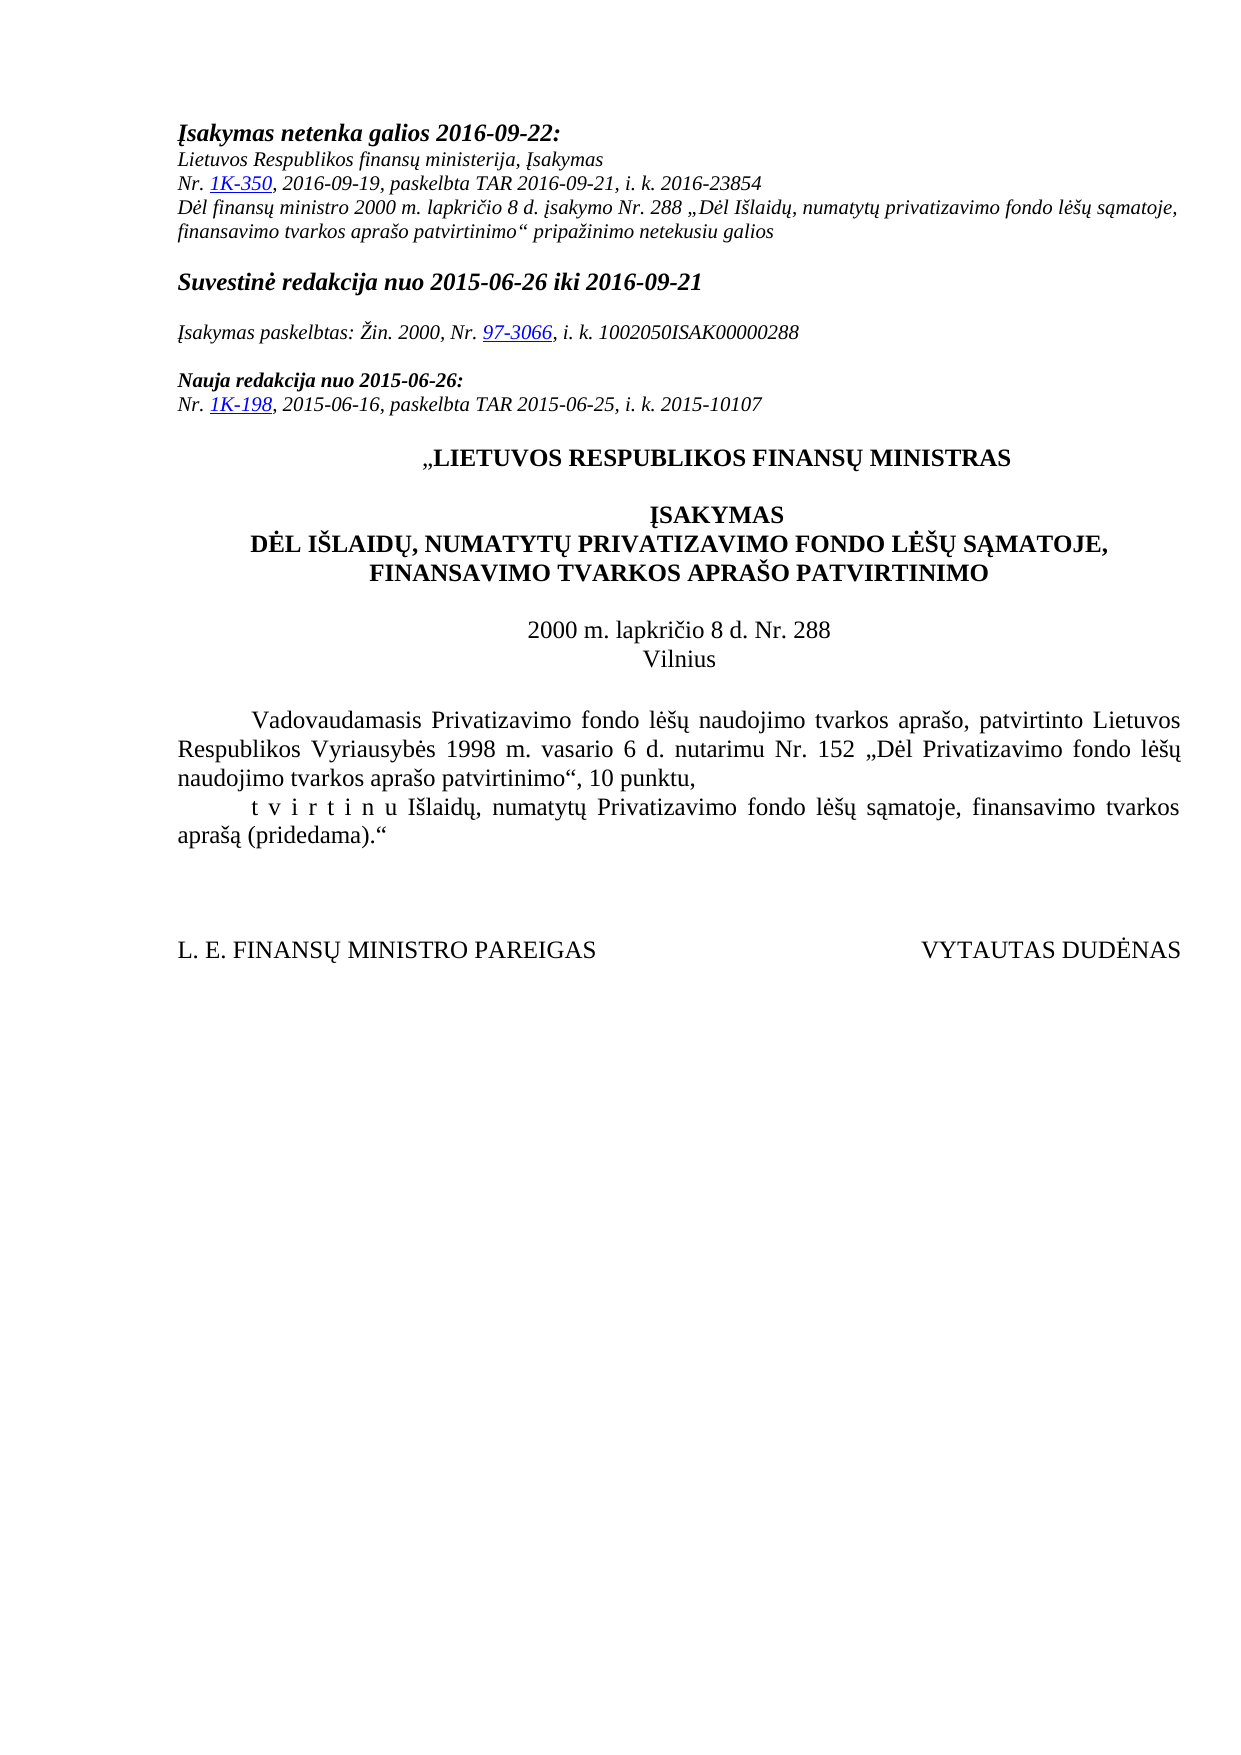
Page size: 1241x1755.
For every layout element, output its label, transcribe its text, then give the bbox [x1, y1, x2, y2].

text t v i r t i n u Išlaidų, numatytų Privatizavimo fondo lėšų sąmatoje, finansavimo tvarkos aprašą (pridedama).“ [177, 792, 1181, 849]
text Suvestinė redakcija nuo 2015-06-26 iki 2016-09-21 [177, 267, 1181, 296]
text Nr. 1K-198, 2015-06-16, paskelbta TAR 2015-06-25, i. k. 2015-10107 [177, 392, 1181, 416]
text L. E. FINANSŲ MINISTRO PAREIGAS VYTAUTAS DUDĖNAS [177, 936, 1181, 964]
text Įsakymas netenka galios 2016-09-22: [177, 118, 1181, 147]
text Lietuvos Respublikos finansų ministerija, Įsakymas [177, 147, 1181, 171]
text 2000 m. lapkričio 8 d. Nr. 288 [177, 615, 1181, 644]
text DĖL IŠLAIDŲ, NUMATYTŲ PRIVATIZAVIMO FONDO LĖŠŲ SĄMATOJE, FINANSAVIMO TVARKOS APRAŠO PATVIRTINIMO [177, 529, 1181, 586]
text Dėl finansų ministro 2000 m. lapkričio 8 d. įsakymo Nr. 288 „Dėl Išlaidų, numatytų privatizavimo fondo lėšų sąmatoje, finansavimo tvarkos aprašo patvirtinimo“ pripažinimo netekusiu galios [177, 195, 1181, 243]
text Nr. 1K-350, 2016-09-19, paskelbta TAR 2016-09-21, i. k. 2016-23854 [177, 171, 1181, 195]
text ĮSAKYMAS [177, 500, 1181, 529]
text Vilnius [177, 644, 1181, 673]
text Įsakymas paskelbtas: Žin. 2000, Nr. 97-3066, i. k. 1002050ISAK00000288 [177, 320, 1181, 344]
text Vadovaudamasis Privatizavimo fondo lėšų naudojimo tvarkos aprašo, patvirtinto Lietuvos Respublikos Vyriausybės 1998 m. vasario 6 d. nutarimu Nr. 152 „Dėl Privatizavimo fondo lėšų naudojimo tvarkos aprašo patvirtinimo“, 10 punktu, [177, 706, 1181, 792]
text „LIETUVOS RESPUBLIKOS FINANSŲ MINISTRAS [177, 443, 1181, 471]
text Nauja redakcija nuo 2015-06-26: [177, 368, 1181, 392]
